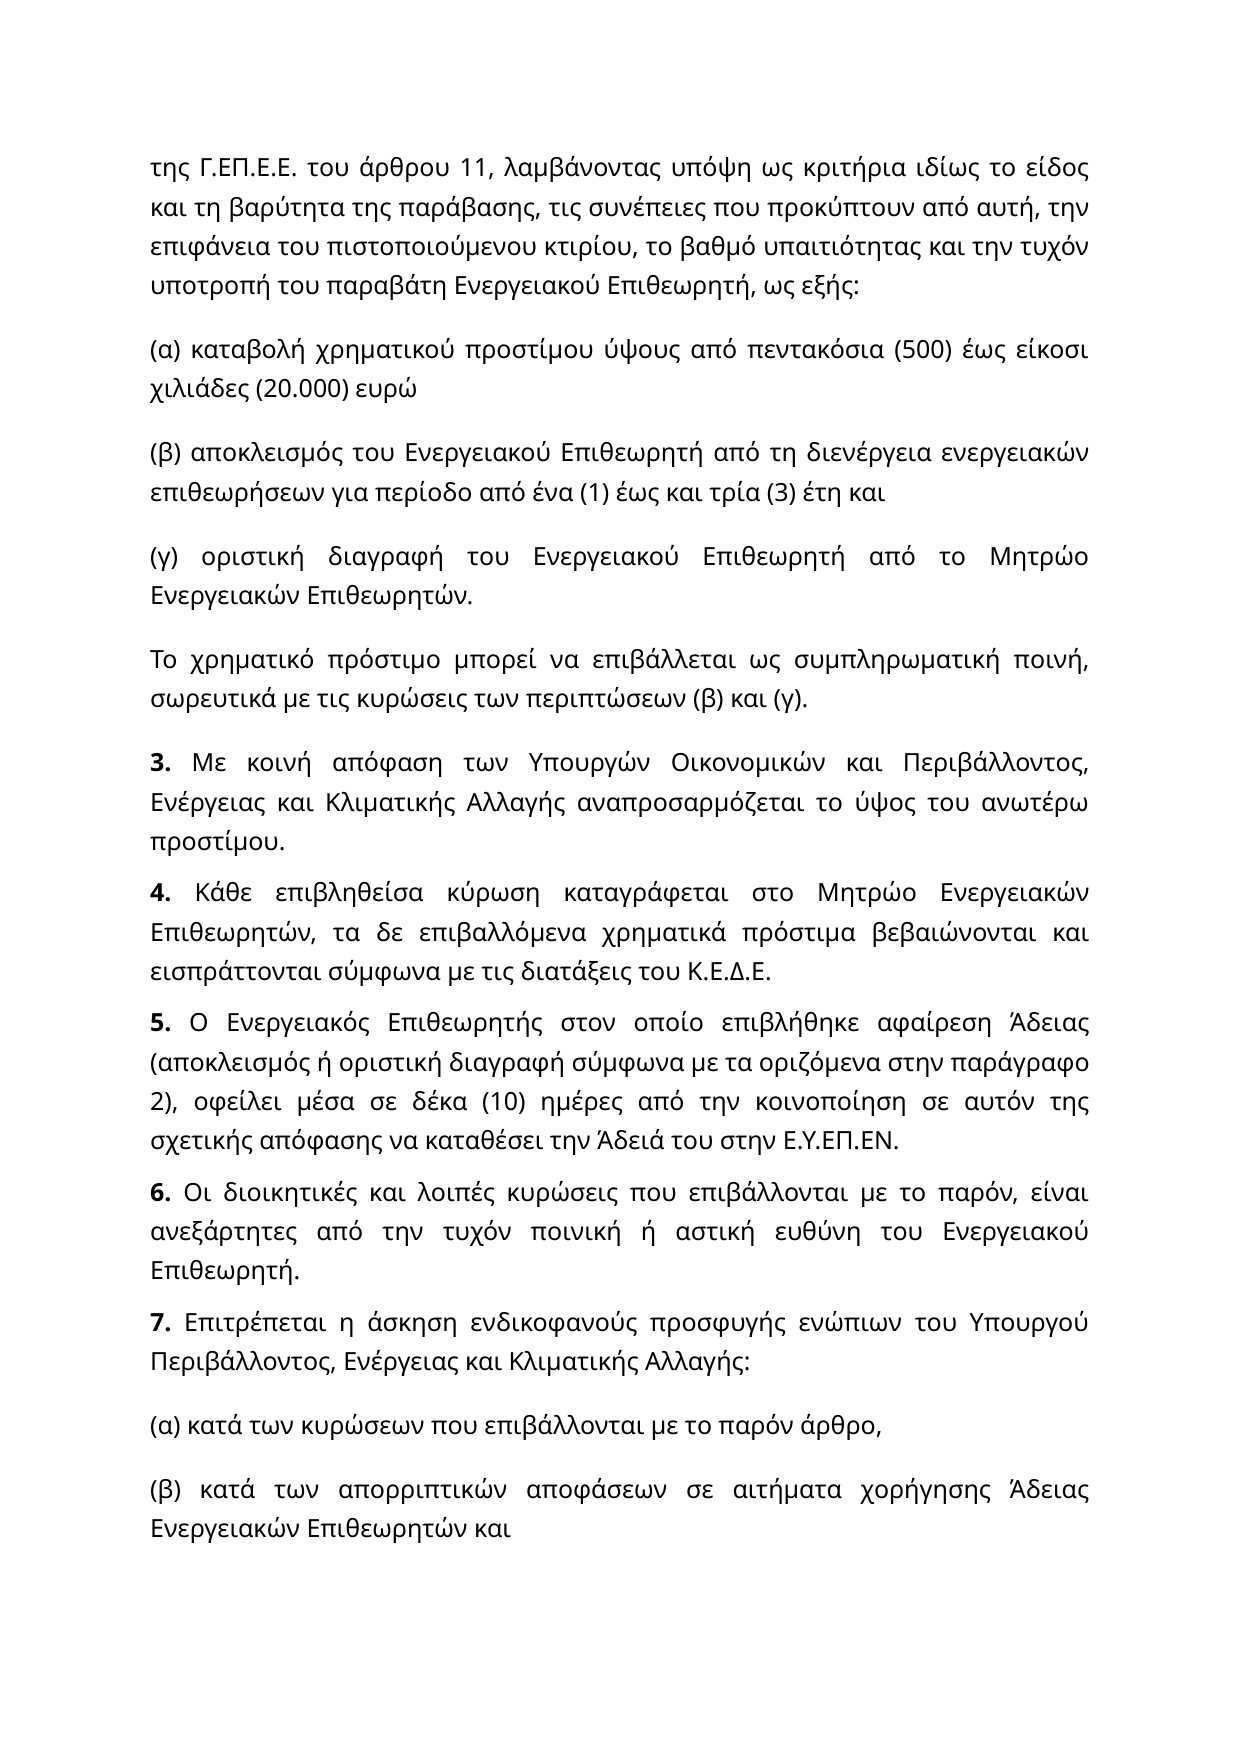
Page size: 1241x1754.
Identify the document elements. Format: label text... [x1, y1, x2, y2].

text της Γ.ΕΠ.Ε.Ε. του άρθρου 11, λαμβάνοντας υπόψη ως κριτήρια ιδίως το είδος και τη βαρύτητα της παράβασης, τις συνέπειες που προκύπτουν από αυτή, την επιφάνεια του πιστοποιούμενου κτιρίου, το βαθμό υπαιτιότητας και την τυχόν υποτροπή του παραβάτη Ενεργειακού Επιθεωρητή, ως εξής: [150, 150, 1090, 302]
text 5. Ο Ενεργειακός Επιθεωρητής στον οποίο επιβλήθηκε αφαίρεση Άδειας (αποκλεισμός ή οριστική διαγραφή σύμφωνα με τα οριζόμενα στην παράγραφο 2), οφείλει μέσα σε δέκα (10) ημέρες από την κοινοποίηση σε αυτόν της σχετικής απόφασης να καταθέσει την Άδειά του στην Ε.Υ.ΕΠ.ΕΝ. [150, 1005, 1090, 1157]
text 4. Κάθε επιβληθείσα κύρωση καταγράφεται στο Μητρώο Ενεργειακών Επιθεωρητών, τα δε επιβαλλόμενα χρηματικά πρόστιμα βεβαιώνονται και εισπράττονται σύμφωνα με τις διατάξεις του Κ.Ε.Δ.Ε. [150, 875, 1090, 987]
text (β) κατά των απορριπτικών αποφάσεων σε αιτήματα χορήγησης Άδειας Ενεργειακών Επιθεωρητών και [150, 1472, 1090, 1545]
text Το χρηματικό πρόστιμο μπορεί να επιβάλλεται ως συμπληρωματική ποινή, σωρευτικά με τις κυρώσεις των περιπτώσεων (β) και (γ). [150, 642, 1090, 715]
text (γ) οριστική διαγραφή του Ενεργειακού Επιθεωρητή από το Μητρώο Ενεργειακών Επιθεωρητών. [150, 538, 1090, 612]
text (β) αποκλεισμός του Ενεργειακού Επιθεωρητή από τη διενέργεια ενεργειακών επιθεωρήσεων για περίοδο από ένα (1) έως και τρία (3) έτη και [150, 435, 1090, 508]
text 3. Με κοινή απόφαση των Υπουργών Οικονομικών και Περιβάλλοντος, Ενέργειας και Κλιματικής Αλλαγής αναπροσαρμόζεται το ύψος του ανωτέρω προστίμου. [150, 745, 1090, 857]
text 6. Οι διοικητικές και λοιπές κυρώσεις που επιβάλλονται με το παρόν, είναι ανεξάρτητες από την τυχόν ποινική ή αστική ευθύνη του Ενεργειακού Επιθεωρητή. [150, 1174, 1090, 1287]
text (α) καταβολή χρηματικού προστίμου ύψους από πεντακόσια (500) έως είκοσι χιλιάδες (20.000) ευρώ [150, 332, 1090, 405]
text 7. Επιτρέπεται η άσκηση ενδικοφανούς προσφυγής ενώπιων του Υπουργού Περιβάλλοντος, Ενέργειας και Κλιματικής Αλλαγής: [150, 1304, 1090, 1377]
text (α) κατά των κυρώσεων που επιβάλλονται με το παρόν άρθρο, [150, 1407, 1090, 1442]
